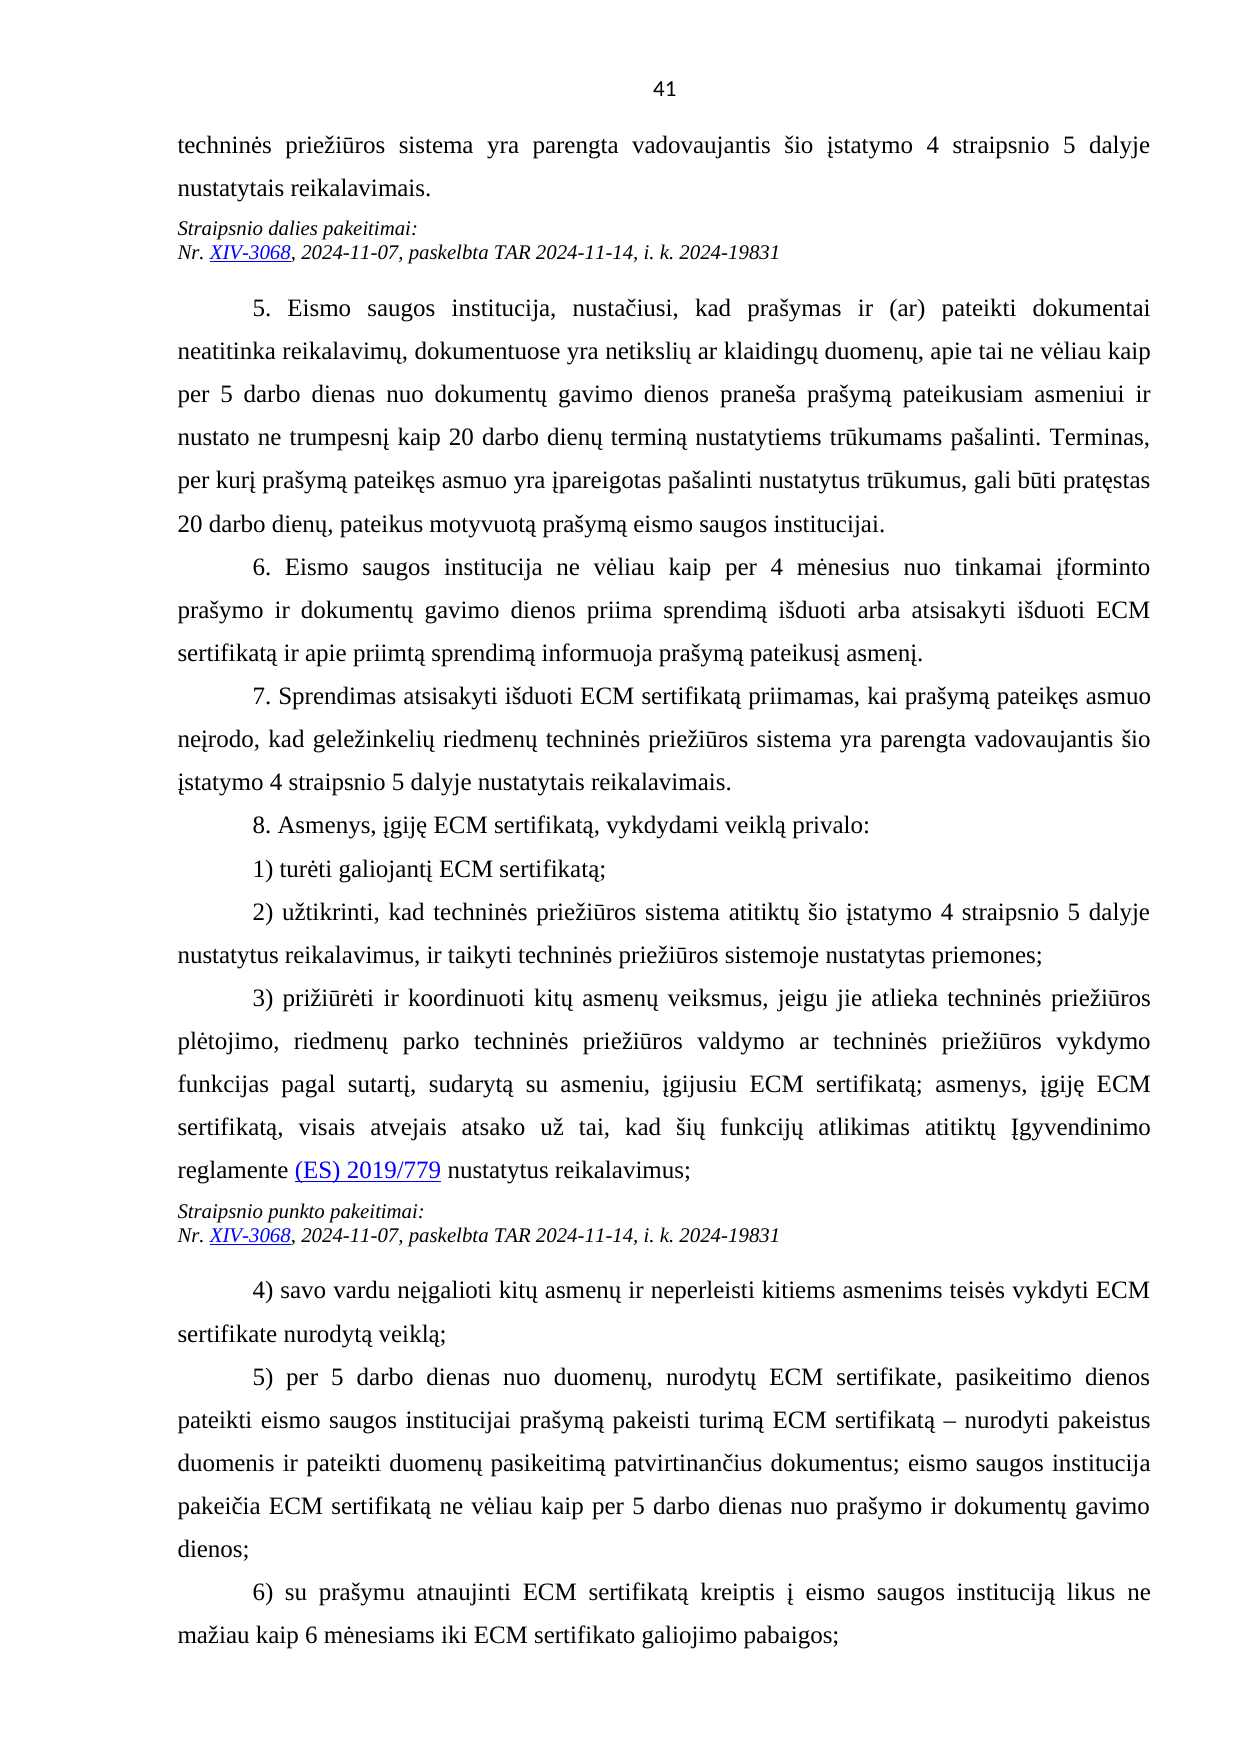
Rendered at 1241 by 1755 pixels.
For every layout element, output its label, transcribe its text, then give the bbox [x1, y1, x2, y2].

text Straipsnio punkto pakeitimai: [177, 1199, 1152, 1223]
text 2) užtikrinti, kad techninės priežiūros sistema atitiktų šio įstatymo 4 straipsnio 5 dalyje nustatytus reikalavimus, ir taikyti techninės priežiūros sistemoje nustatytas priemones; [177, 897, 1152, 969]
text 7. Sprendimas atsisakyti išduoti ECM sertifikatą priimamas, kai prašymą pateikęs asmuo neįrodo, kad geležinkelių riedmenų techninės priežiūros sistema yra parengta vadovaujantis šio įstatymo 4 straipsnio 5 dalyje nustatytais reikalavimais. [177, 681, 1152, 796]
text 6) su prašymu atnaujinti ECM sertifikatą kreiptis į eismo saugos instituciją likus ne mažiau kaip 6 mėnesiams iki ECM sertifikato galiojimo pabaigos; [177, 1577, 1152, 1649]
text 6. Eismo saugos institucija ne vėliau kaip per 4 mėnesius nuo tinkamai įforminto prašymo ir dokumentų gavimo dienos priima sprendimą išduoti arba atsisakyti išduoti ECM sertifikatą ir apie priimtą sprendimą informuoja prašymą pateikusį asmenį. [177, 552, 1152, 667]
text Straipsnio dalies pakeitimai: [177, 216, 1152, 240]
text 8. Asmenys, įgiję ECM sertifikatą, vykdydami veiklą privalo: [177, 811, 1152, 839]
text Nr. XIV-3068, 2024-11-07, paskelbta TAR 2024-11-14, i. k. 2024-19831 [177, 240, 1152, 264]
text 5) per 5 darbo dienas nuo duomenų, nurodytų ECM sertifikate, pasikeitimo dienos pateikti eismo saugos institucijai prašymą pakeisti turimą ECM sertifikatą – nurodyti pakeistus duomenis ir pateikti duomenų pasikeitimą patvirtinančius dokumentus; eismo saugos institucija pakeičia ECM sertifikatą ne vėliau kaip per 5 darbo dienas nuo prašymo ir dokumentų gavimo dienos; [177, 1362, 1152, 1563]
text 3) prižiūrėti ir koordinuoti kitų asmenų veiksmus, jeigu jie atlieka techninės priežiūros plėtojimo, riedmenų parko techninės priežiūros valdymo ar techninės priežiūros vykdymo funkcijas pagal sutartį, sudarytą su asmeniu, įgijusiu ECM sertifikatą; asmenys, įgiję ECM sertifikatą, visais atvejais atsako už tai, kad šių funkcijų atlikimas atitiktų Įgyvendinimo reglamente (ES) 2019/779 nustatytus reikalavimus; [177, 983, 1152, 1184]
text techninės priežiūros sistema yra parengta vadovaujantis šio įstatymo 4 straipsnio 5 dalyje nustatytais reikalavimais. [177, 130, 1152, 202]
text 5. Eismo saugos institucija, nustačiusi, kad prašymas ir (ar) pateikti dokumentai neatitinka reikalavimų, dokumentuose yra netikslių ar klaidingų duomenų, apie tai ne vėliau kaip per 5 darbo dienas nuo dokumentų gavimo dienos praneša prašymą pateikusiam asmeniui ir nustato ne trumpesnį kaip 20 darbo dienų terminą nustatytiems trūkumams pašalinti. Terminas, per kurį prašymą pateikęs asmuo yra įpareigotas pašalinti nustatytus trūkumus, gali būti pratęstas 20 darbo dienų, pateikus motyvuotą prašymą eismo saugos institucijai. [177, 293, 1152, 537]
text 4) savo vardu neįgalioti kitų asmenų ir neperleisti kitiems asmenims teisės vykdyti ECM sertifikate nurodytą veiklą; [177, 1276, 1152, 1347]
text Nr. XIV-3068, 2024-11-07, paskelbta TAR 2024-11-14, i. k. 2024-19831 [177, 1223, 1152, 1247]
text 1) turėti galiojantį ECM sertifikatą; [177, 854, 1152, 882]
